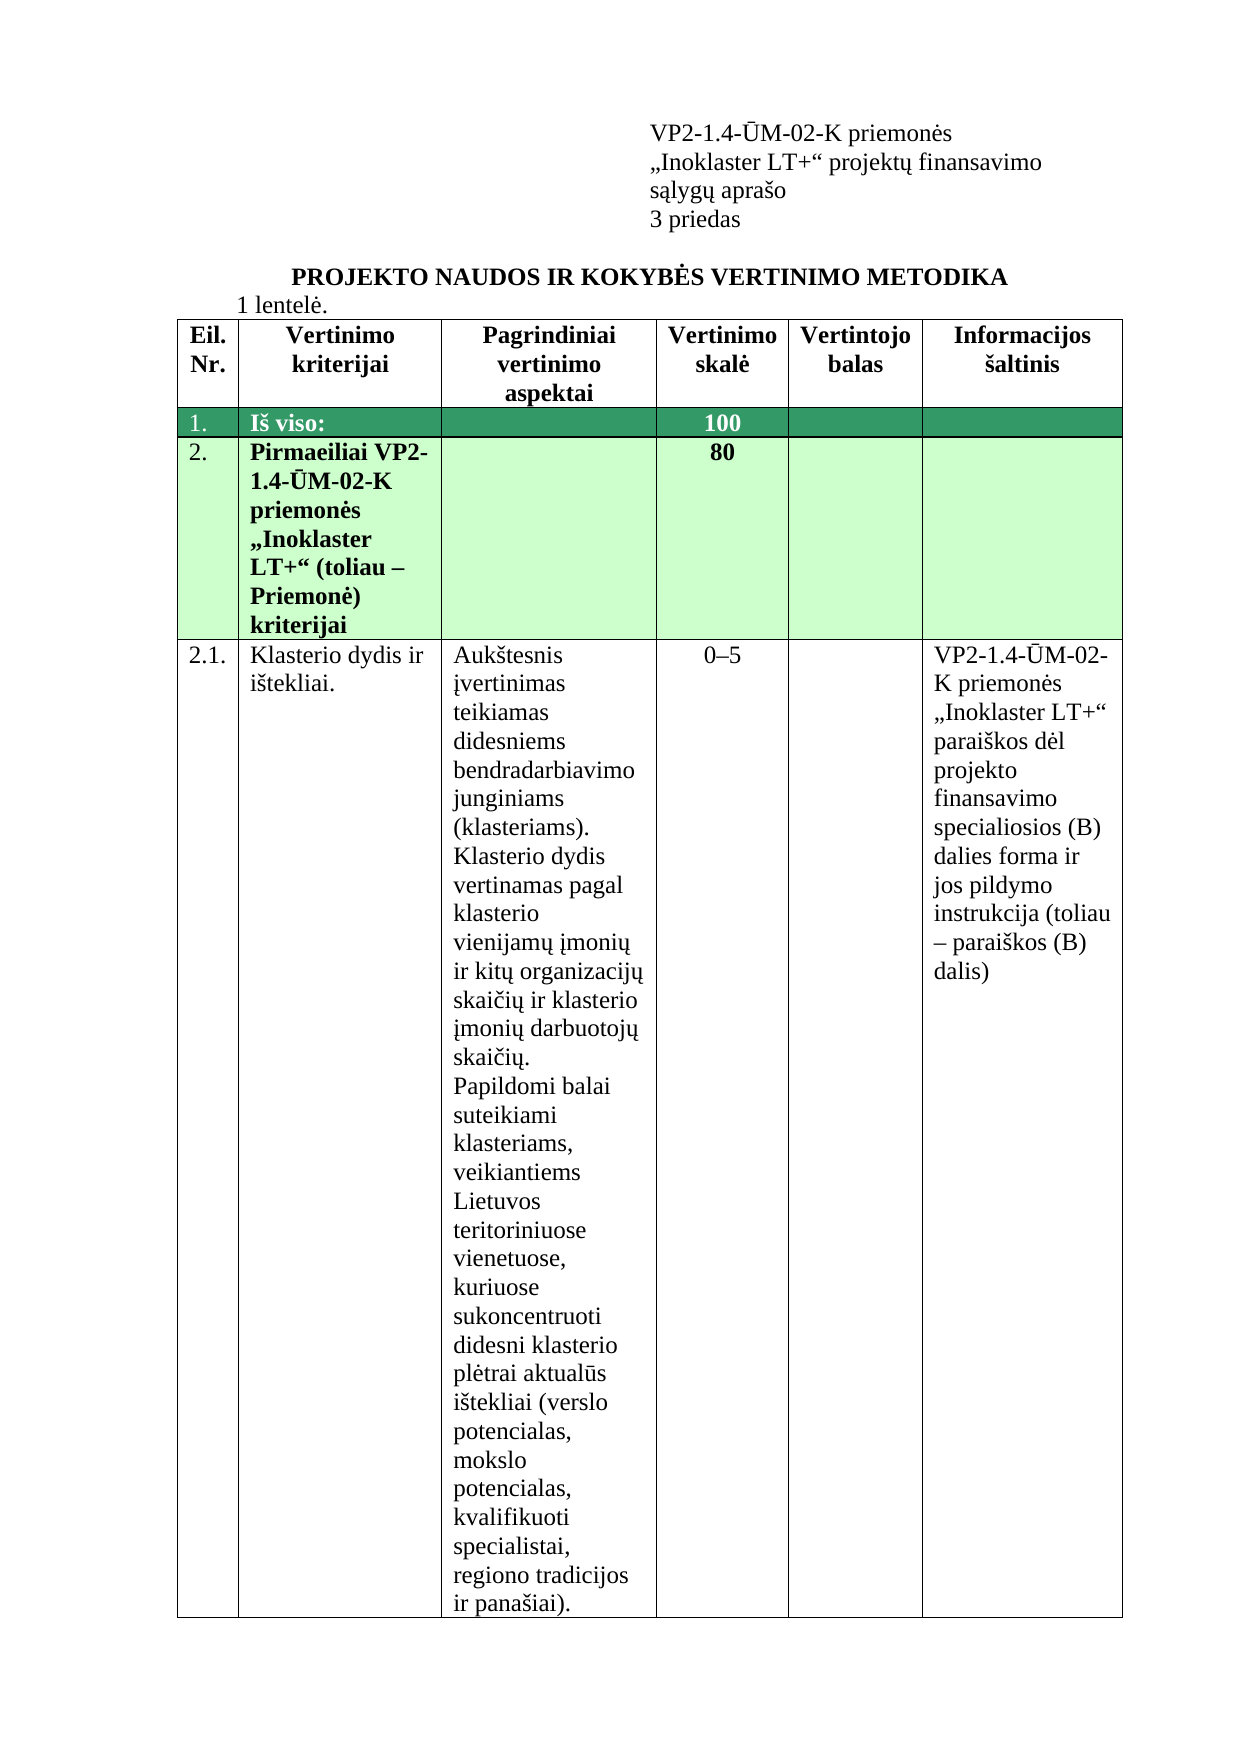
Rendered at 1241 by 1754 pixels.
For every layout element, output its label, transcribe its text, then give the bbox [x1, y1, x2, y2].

table_cell 2. [178, 438, 238, 639]
text sąlygų aprašo [649, 176, 1122, 204]
table_cell [789, 408, 922, 436]
table_cell Klasterio dydis ir ištekliai. [239, 640, 441, 1617]
table_cell [442, 408, 656, 436]
table_header Informacijos šaltinis [923, 320, 1122, 407]
table_cell [923, 408, 1122, 436]
text 3 priedas [649, 204, 1122, 233]
table_cell 2.1. [178, 640, 238, 1617]
table_header Vertintojo balas [789, 320, 922, 407]
table_header Vertinimo kriterijai [239, 320, 441, 407]
table_cell [442, 438, 656, 639]
table_cell [789, 438, 922, 639]
table_cell Iš viso: [239, 408, 441, 436]
table_header Eil. Nr. [178, 320, 238, 407]
text 1 lentelė. [177, 291, 1122, 319]
table_cell VP2-1.4-ŪM-02-K priemonės „Inoklaster LT+“ paraiškos dėl projekto finansavimo specialiosios (B) dalies forma ir jos pildymo instrukcija (toliau – paraiškos (B) dalis) [923, 640, 1122, 1617]
table_cell 80 [657, 438, 788, 639]
table_cell Aukštesnis įvertinimas teikiamas didesniems bendradarbiavimo junginiams (klasteriams). Klasterio dydis vertinamas pagal klasterio vienijamų įmonių ir kitų organizacijų skaičių ir klasterio įmonių darbuotojų skaičių. Papildomi balai suteikiami klasteriams, veikiantiems Lietuvos teritoriniuose vienetuose, kuriuose sukoncentruoti didesni klasterio plėtrai aktualūs ištekliai (verslo potencialas, mokslo potencialas, kvalifikuoti specialistai, regiono tradicijos ir panašiai). [442, 640, 656, 1617]
table_cell 0–5 [657, 640, 788, 1617]
table_header Pagrindiniai vertinimo aspektai [442, 320, 656, 407]
text „Inoklaster LT+“ projektų finansavimo [649, 147, 1122, 176]
table_cell 100 [657, 408, 788, 436]
text PROJEKTO NAUDOS IR KOKYBĖS VERTINIMO METODIKA [177, 262, 1122, 291]
table_header Vertinimo skalė [657, 320, 788, 407]
table_cell [923, 438, 1122, 639]
table_cell 1. [178, 408, 238, 436]
table_cell Pirmaeiliai VP2-1.4-ŪM-02-K priemonės „Inoklaster LT+“ (toliau – Priemonė) kriterijai [239, 438, 441, 639]
text VP2-1.4-ŪM-02-K priemonės [649, 118, 1122, 147]
table_cell [789, 640, 922, 1617]
